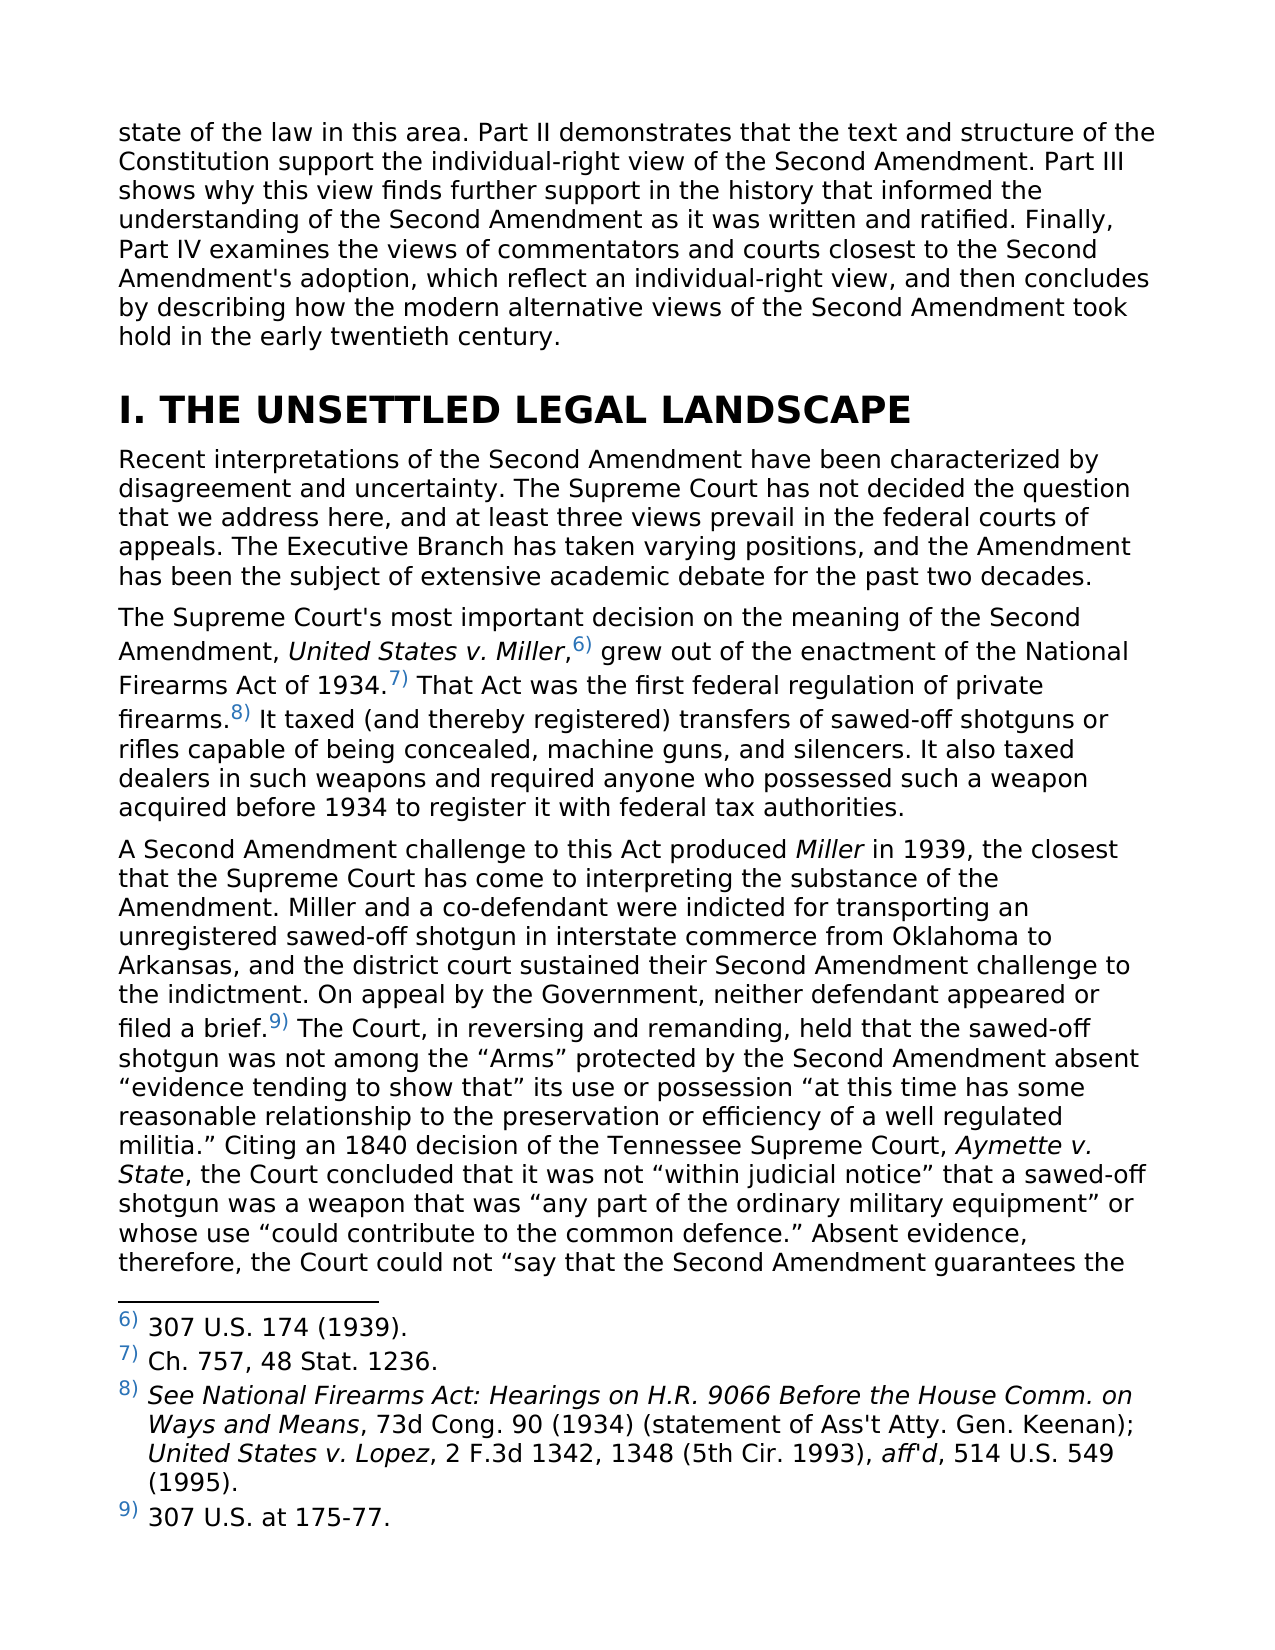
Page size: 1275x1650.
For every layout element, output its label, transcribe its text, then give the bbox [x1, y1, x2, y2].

text A Second Amendment challenge to this Act produced Miller in 1939, the closest that the Supreme Court has come to interpreting the substance of the Amendment. Miller and a co-defendant were indicted for transporting an unregistered sawed-off shotgun in interstate commerce from Oklahoma to Arkansas, and the district court sustained their Second Amendment challenge to the indictment. On appeal by the Government, neither defendant appeared or filed a brief. The Court, in reversing and remanding, held that the sawed-off shotgun was not among the “Arms” protected by the Second Amendment absent “evidence tending to show that” its use or possession “at this time has some reasonable relationship to the preservation or efficiency of a well regulated militia.” Citing an 1840 decision of the Tennessee Supreme Court, Aymette v. State, the Court concluded that it was not “within judicial notice” that a sawed-off shotgun was a weapon that was “any part of the ordinary military equipment” or whose use “could contribute to the common defence.” Absent evidence, therefore, the Court could not “say that the Second Amendment guarantees the [118, 835, 1157, 1277]
text The Supreme Court's most important decision on the meaning of the Second Amendment, United States v. Miller, grew out of the enactment of the National Firearms Act of 1934. That Act was the first federal regulation of private firearms. It taxed (and thereby registered) transfers of sawed-off shotguns or rifles capable of being concealed, machine guns, and silencers. It also taxed dealers in such weapons and required anyone who possessed such a weapon acquired before 1934 to register it with federal tax authorities. [118, 603, 1157, 822]
text 307 U.S. 174 (1939). [118, 1308, 1157, 1342]
text 307 U.S. at 175-77. [118, 1498, 1157, 1532]
text Ch. 757, 48 Stat. 1236. [118, 1342, 1157, 1376]
text See National Firearms Act: Hearings on H.R. 9066 Before the House Comm. on Ways and Means, 73d Cong. 90 (1934) (statement of Ass't Atty. Gen. Keenan); United States v. Lopez, 2 F.3d 1342, 1348 (5th Cir. 1993), aff'd, 514 U.S. 549 (1995). [118, 1376, 1157, 1498]
subtitle I. THE UNSETTLED LEGAL LANDSCAPE [118, 389, 1157, 433]
text state of the law in this area. Part II demonstrates that the text and structure of the Constitution support the individual-right view of the Second Amendment. Part III shows why this view finds further support in the history that informed the understanding of the Second Amendment as it was written and ratified. Finally, Part IV examines the views of commentators and courts closest to the Second Amendment's adoption, which reflect an individual-right view, and then concludes by describing how the modern alternative views of the Second Amendment took hold in the early twentieth century. [118, 118, 1157, 351]
text Recent interpretations of the Second Amendment have been characterized by disagreement and uncertainty. The Supreme Court has not decided the question that we address here, and at least three views prevail in the federal courts of appeals. The Executive Branch has taken varying positions, and the Amendment has been the subject of extensive academic debate for the past two decades. [118, 445, 1157, 591]
